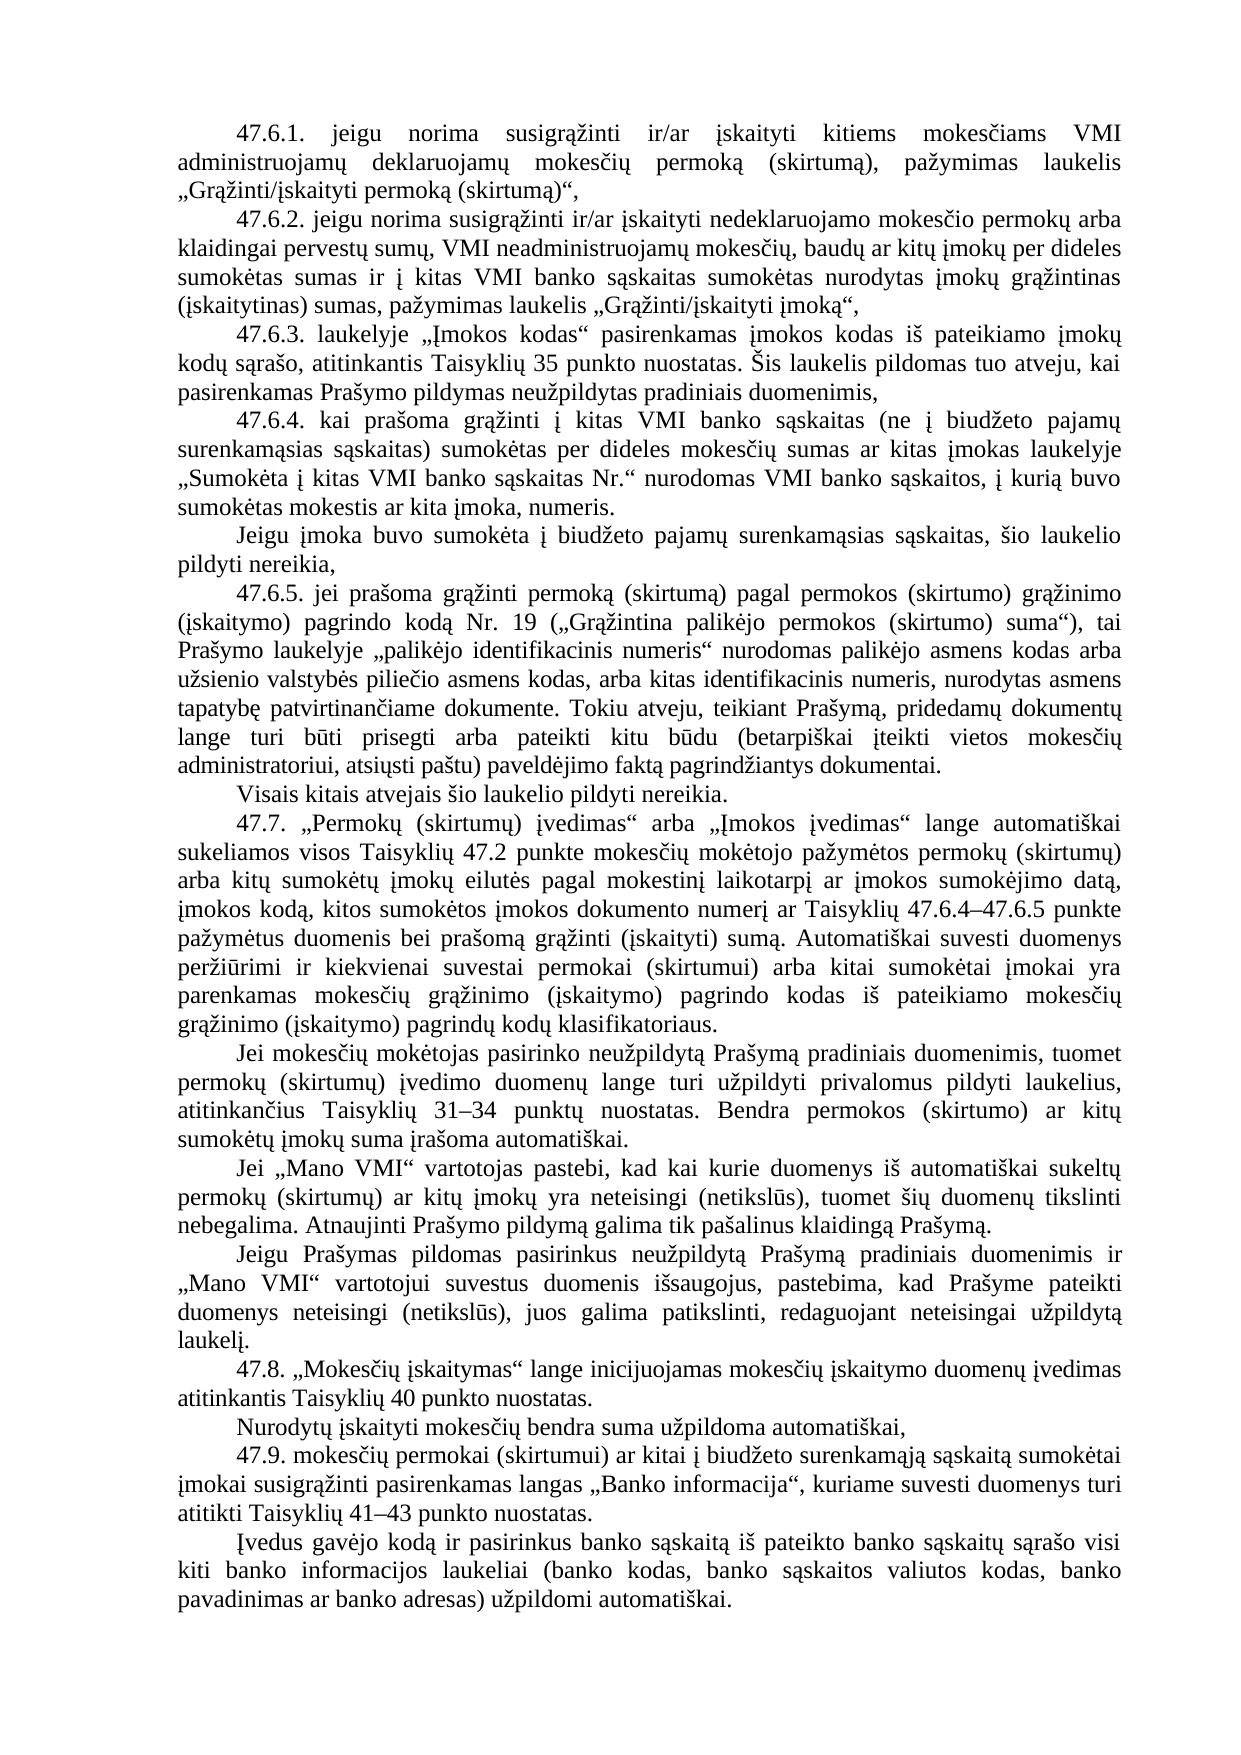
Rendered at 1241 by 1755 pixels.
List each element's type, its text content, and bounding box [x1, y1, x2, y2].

text Nurodytų įskaityti mokesčių bendra suma užpildoma automatiškai, [177, 1412, 1122, 1441]
text Jei mokesčių mokėtojas pasirinko neužpildytą Prašymą pradiniais duomenimis, tuomet permokų (skirtumų) įvedimo duomenų lange turi užpildyti privalomus pildyti laukelius, atitinkančius Taisyklių 31–34 punktų nuostatas. Bendra permokos (skirtumo) ar kitų sumokėtų įmokų suma įrašoma automatiškai. [177, 1038, 1122, 1153]
text 47.6.2. jeigu norima susigrąžinti ir/ar įskaityti nedeklaruojamo mokesčio permokų arba klaidingai pervestų sumų, VMI neadministruojamų mokesčių, baudų ar kitų įmokų per dideles sumokėtas sumas ir į kitas VMI banko sąskaitas sumokėtas nurodytas įmokų grąžintinas (įskaitytinas) sumas, pažymimas laukelis „Grąžinti/įskaityti įmoką“, [177, 204, 1122, 319]
text 47.6.4. kai prašoma grąžinti į kitas VMI banko sąskaitas (ne į biudžeto pajamų surenkamąsias sąskaitas) sumokėtas per dideles mokesčių sumas ar kitas įmokas laukelyje „Sumokėta į kitas VMI banko sąskaitas Nr.“ nurodomas VMI banko sąskaitos, į kurią buvo sumokėtas mokestis ar kita įmoka, numeris. [177, 406, 1122, 521]
text 47.8. „Mokesčių įskaitymas“ lange inicijuojamas mokesčių įskaitymo duomenų įvedimas atitinkantis Taisyklių 40 punkto nuostatas. [177, 1354, 1122, 1412]
text 47.9. mokesčių permokai (skirtumui) ar kitai į biudžeto surenkamąją sąskaitą sumokėtai įmokai susigrąžinti pasirenkamas langas „Banko informacija“, kuriame suvesti duomenys turi atitikti Taisyklių 41–43 punkto nuostatas. [177, 1441, 1122, 1527]
text 47.7. „Permokų (skirtumų) įvedimas“ arba „Įmokos įvedimas“ lange automatiškai sukeliamos visos Taisyklių 47.2 punkte mokesčių mokėtojo pažymėtos permokų (skirtumų) arba kitų sumokėtų įmokų eilutės pagal mokestinį laikotarpį ar įmokos sumokėjimo datą, įmokos kodą, kitos sumokėtos įmokos dokumento numerį ar Taisyklių 47.6.4–47.6.5 punkte pažymėtus duomenis bei prašomą grąžinti (įskaityti) sumą. Automatiškai suvesti duomenys peržiūrimi ir kiekvienai suvestai permokai (skirtumui) arba kitai sumokėtai įmokai yra parenkamas mokesčių grąžinimo (įskaitymo) pagrindo kodas iš pateikiamo mokesčių grąžinimo (įskaitymo) pagrindų kodų klasifikatoriaus. [177, 808, 1122, 1038]
text Įvedus gavėjo kodą ir pasirinkus banko sąskaitą iš pateikto banko sąskaitų sąrašo visi kiti banko informacijos laukeliai (banko kodas, banko sąskaitos valiutos kodas, banko pavadinimas ar banko adresas) užpildomi automatiškai. [177, 1527, 1122, 1613]
text 47.6.1. jeigu norima susigrąžinti ir/ar įskaityti kitiems mokesčiams VMI administruojamų deklaruojamų mokesčių permoką (skirtumą), pažymimas laukelis „Grąžinti/įskaityti permoką (skirtumą)“, [177, 118, 1122, 204]
text Jeigu įmoka buvo sumokėta į biudžeto pajamų surenkamąsias sąskaitas, šio laukelio pildyti nereikia, [177, 521, 1122, 578]
text 47.6.5. jei prašoma grąžinti permoką (skirtumą) pagal permokos (skirtumo) grąžinimo (įskaitymo) pagrindo kodą Nr. 19 („Grąžintina palikėjo permokos (skirtumo) suma“), tai Prašymo laukelyje „palikėjo identifikacinis numeris“ nurodomas palikėjo asmens kodas arba užsienio valstybės piliečio asmens kodas, arba kitas identifikacinis numeris, nurodytas asmens tapatybę patvirtinančiame dokumente. Tokiu atveju, teikiant Prašymą, pridedamų dokumentų lange turi būti prisegti arba pateikti kitu būdu (betarpiškai įteikti vietos mokesčių administratoriui, atsiųsti paštu) paveldėjimo faktą pagrindžiantys dokumentai. [177, 578, 1122, 779]
text Jei „Mano VMI“ vartotojas pastebi, kad kai kurie duomenys iš automatiškai sukeltų permokų (skirtumų) ar kitų įmokų yra neteisingi (netikslūs), tuomet šių duomenų tikslinti nebegalima. Atnaujinti Prašymo pildymą galima tik pašalinus klaidingą Prašymą. [177, 1153, 1122, 1239]
text Jeigu Prašymas pildomas pasirinkus neužpildytą Prašymą pradiniais duomenimis ir „Mano VMI“ vartotojui suvestus duomenis išsaugojus, pastebima, kad Prašyme pateikti duomenys neteisingi (netikslūs), juos galima patikslinti, redaguojant neteisingai užpildytą laukelį. [177, 1239, 1122, 1354]
text 47.6.3. laukelyje „Įmokos kodas“ pasirenkamas įmokos kodas iš pateikiamo įmokų kodų sąrašo, atitinkantis Taisyklių 35 punkto nuostatas. Šis laukelis pildomas tuo atveju, kai pasirenkamas Prašymo pildymas neužpildytas pradiniais duomenimis, [177, 319, 1122, 406]
text Visais kitais atvejais šio laukelio pildyti nereikia. [177, 779, 1122, 808]
